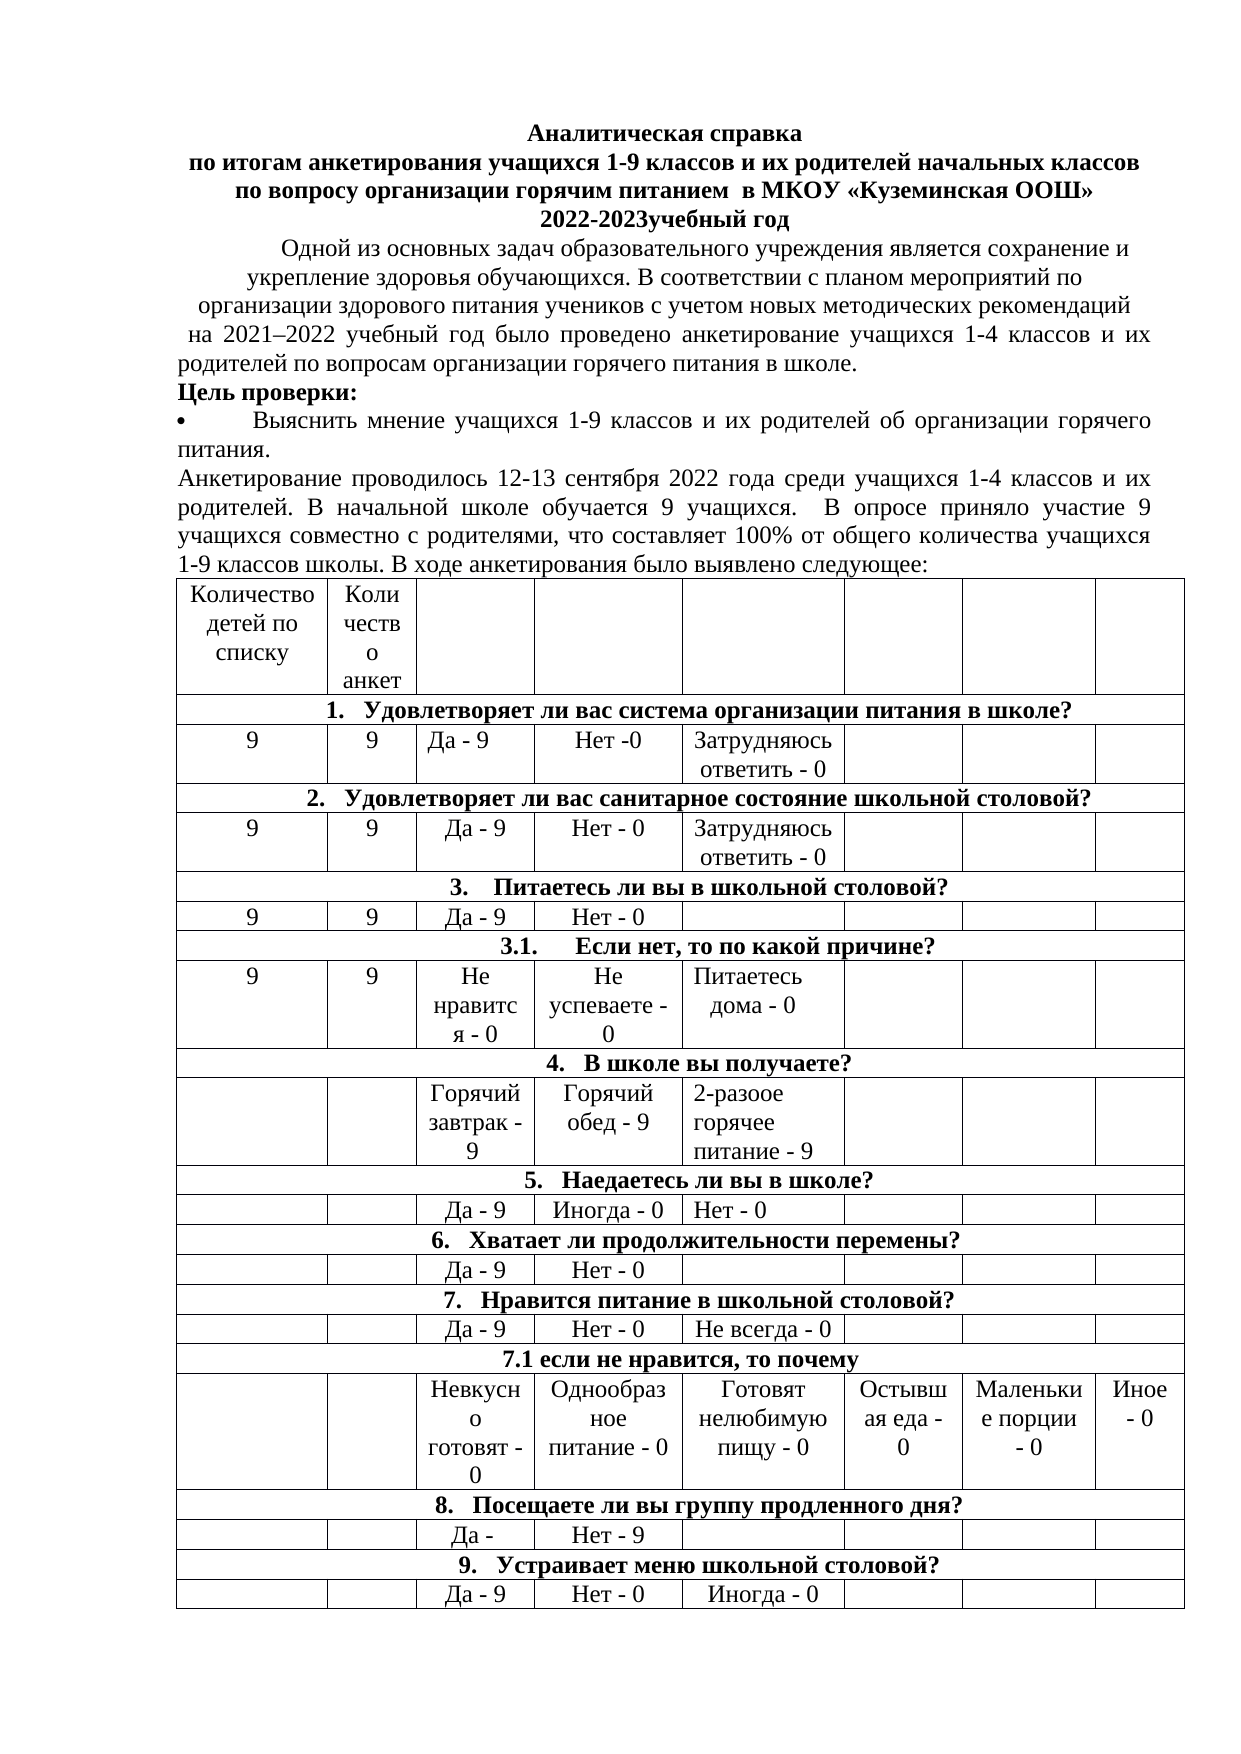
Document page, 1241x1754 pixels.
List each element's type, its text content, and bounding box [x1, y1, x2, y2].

text Анкетирование проводилось 12-13 сентября 2022 года среди учащихся 1-4 классов и их родителей. В начальной школе обучается 9 учащихся. В опросе приняло участие 9 учащихся совместно с родителями, что составляет 100% от общего количества учащихся 1-9 классов школы. В ходе анкетирования было выявлено следующее: [177, 463, 1152, 578]
table_cell Затрудняюсь ответить - 0 [683, 813, 844, 871]
table_cell Питаетесь ли вы в школьной столовой? [177, 872, 1184, 901]
table_cell [177, 1255, 327, 1284]
table_header [1096, 579, 1184, 694]
table_cell Невкусно готовят - 0 [417, 1374, 534, 1489]
table_cell Да - [417, 1520, 534, 1549]
table_cell Нет - 0 [535, 902, 682, 930]
table_cell Нравится питание в школьной столовой? [177, 1285, 1184, 1313]
table_cell [1096, 1255, 1184, 1284]
table_cell Горячий обед - 9 [535, 1078, 682, 1164]
table_cell Удовлетворяет ли вас система организации питания в школе? [177, 695, 1184, 724]
table_cell [1096, 1315, 1184, 1343]
table_cell 7.1 если не нравится, то почему [177, 1344, 1184, 1373]
list Выяснить мнение учащихся 1-9 классов и их родителей об организации горячего питания. [177, 406, 1152, 463]
table_cell [1096, 725, 1184, 782]
table_cell [328, 1255, 416, 1284]
table_cell [845, 1520, 962, 1549]
table_cell [845, 1078, 962, 1164]
table_cell Да - 9 [417, 902, 534, 930]
table_cell Нет - 0 [683, 1195, 844, 1224]
table_cell Маленькие порции - 0 [963, 1374, 1095, 1489]
table_cell В школе вы получаете? [177, 1049, 1184, 1077]
table_cell [328, 1580, 416, 1608]
table_cell Иногда - 0 [535, 1195, 682, 1224]
table_cell [328, 1520, 416, 1549]
text по итогам анкетирования учащихся 1-9 классов и их родителей начальных классов по вопросу организации горячим питанием в МКОУ «Куземинская ООШ» [177, 147, 1152, 204]
table_cell [177, 1195, 327, 1224]
table_cell 9 [328, 813, 416, 871]
table_header [845, 579, 962, 694]
table_cell [845, 813, 962, 871]
table_cell 2-разоое горячее питание - 9 [683, 1078, 844, 1164]
table_cell [845, 961, 962, 1047]
table_cell Не успеваете - 0 [535, 961, 682, 1047]
table_cell [845, 1195, 962, 1224]
table_cell Нет - 9 [535, 1520, 682, 1549]
table_cell Однообразное питание - 0 [535, 1374, 682, 1489]
table_cell Питаетесь дома - 0 [683, 961, 844, 1047]
table_cell Затрудняюсь ответить - 0 [683, 725, 844, 782]
table_header [535, 579, 682, 694]
table_cell Да - 9 [417, 813, 534, 871]
table_cell [177, 1315, 327, 1343]
table_cell Да - 9 [417, 1580, 534, 1608]
table_cell [963, 1520, 1095, 1549]
table_cell [683, 1520, 844, 1549]
table_cell [963, 961, 1095, 1047]
table_cell Горячий завтрак -9 [417, 1078, 534, 1164]
table_cell [1096, 961, 1184, 1047]
table_cell Нет -0 [535, 725, 682, 782]
table_header Количество анкет [328, 579, 416, 694]
table_cell Посещаете ли вы группу продленного дня? [177, 1490, 1184, 1519]
table_cell [1096, 1078, 1184, 1164]
text Цель проверки: [177, 377, 1152, 406]
table_cell [963, 1195, 1095, 1224]
table_cell [963, 1315, 1095, 1343]
table_header [683, 579, 844, 694]
table_cell [963, 1078, 1095, 1164]
table_cell [683, 902, 844, 930]
table_cell [177, 1374, 327, 1489]
table_cell Не всегда - 0 [683, 1315, 844, 1343]
table_cell Остывшая еда - 0 [845, 1374, 962, 1489]
table_cell [1096, 1195, 1184, 1224]
table_header Количество детей по списку [177, 579, 327, 694]
table_cell 9 [328, 725, 416, 782]
table_cell [1096, 902, 1184, 930]
table_cell Не нравится - 0 [417, 961, 534, 1047]
table_cell 9 [177, 725, 327, 782]
text Аналитическая справка [177, 118, 1152, 147]
table_cell [963, 902, 1095, 930]
table_cell [177, 1580, 327, 1608]
table_cell Если нет, то по какой причине? [177, 931, 1184, 960]
table_cell Нет - 0 [535, 1255, 682, 1284]
table_cell Хватает ли продолжительности перемены? [177, 1225, 1184, 1254]
table_cell [845, 902, 962, 930]
table_cell Устраивает меню школьной столовой? [177, 1550, 1184, 1578]
table_cell 9 [177, 813, 327, 871]
table_cell 9 [328, 902, 416, 930]
table_cell [963, 1580, 1095, 1608]
text Одной из основных задач образовательного учреждения является сохранение и укрепление здоровья обучающихся. В соответствии с планом мероприятий по организации здорового питания учеников с учетом новых методических рекомендаций [177, 233, 1152, 319]
table_cell Готовят нелюбимую пищу - 0 [683, 1374, 844, 1489]
table_cell [683, 1255, 844, 1284]
table_cell [963, 1255, 1095, 1284]
table_cell [328, 1374, 416, 1489]
table_cell [845, 1255, 962, 1284]
table_cell 9 [177, 902, 327, 930]
table_cell Иногда - 0 [683, 1580, 844, 1608]
table_cell Нет - 0 [535, 1580, 682, 1608]
table_cell [328, 1078, 416, 1164]
text на 2021–2022 учебный год было проведено анкетирование учащихся 1-4 классов и их родителей по вопросам организации горячего питания в школе. [177, 319, 1152, 377]
table_cell Нет - 0 [535, 1315, 682, 1343]
table_cell [177, 1520, 327, 1549]
text 2022-2023учебный год [177, 204, 1152, 233]
table_header [417, 579, 534, 694]
table_cell [1096, 1580, 1184, 1608]
table_cell [845, 1580, 962, 1608]
table_header [963, 579, 1095, 694]
table_cell [1096, 813, 1184, 871]
table_cell Да - 9 [417, 1315, 534, 1343]
table_cell [328, 1315, 416, 1343]
table_cell [1096, 1520, 1184, 1549]
table_cell [963, 813, 1095, 871]
table_cell Да - 9 [417, 1255, 534, 1284]
table_cell [845, 725, 962, 782]
table_cell Нет - 0 [535, 813, 682, 871]
table_cell Иное - 0 [1096, 1374, 1184, 1489]
table_cell [328, 1195, 416, 1224]
table_cell [177, 1078, 327, 1164]
table_cell Наедаетесь ли вы в школе? [177, 1166, 1184, 1194]
table_cell Да - 9 [417, 725, 534, 782]
table_cell Удовлетворяет ли вас санитарное состояние школьной столовой? [177, 784, 1184, 812]
table_cell [963, 725, 1095, 782]
table_cell Да - 9 [417, 1195, 534, 1224]
table_cell 9 [328, 961, 416, 1047]
table_cell 9 [177, 961, 327, 1047]
table_cell [845, 1315, 962, 1343]
